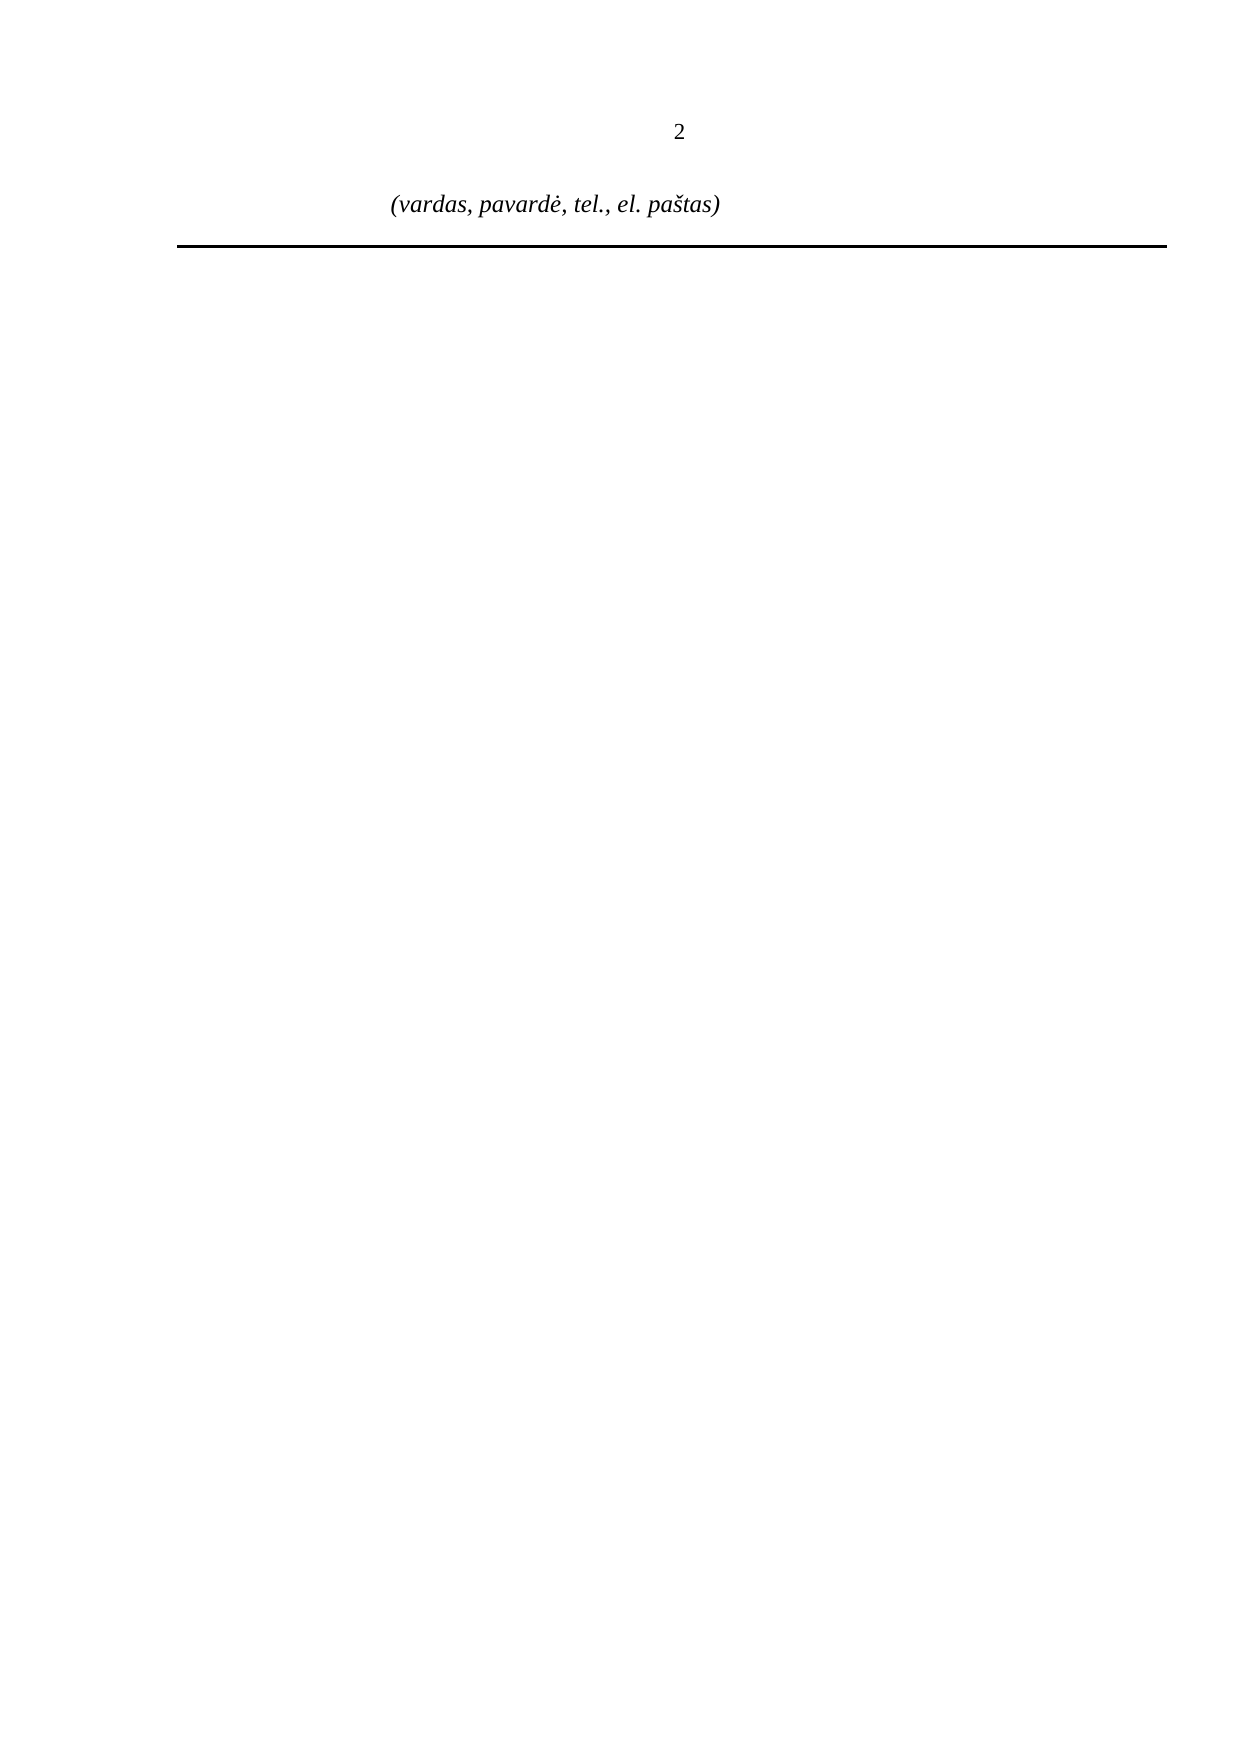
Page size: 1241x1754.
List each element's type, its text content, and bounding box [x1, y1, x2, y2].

text (vardas, pavardė, tel., el. paštas) [177, 189, 1167, 245]
